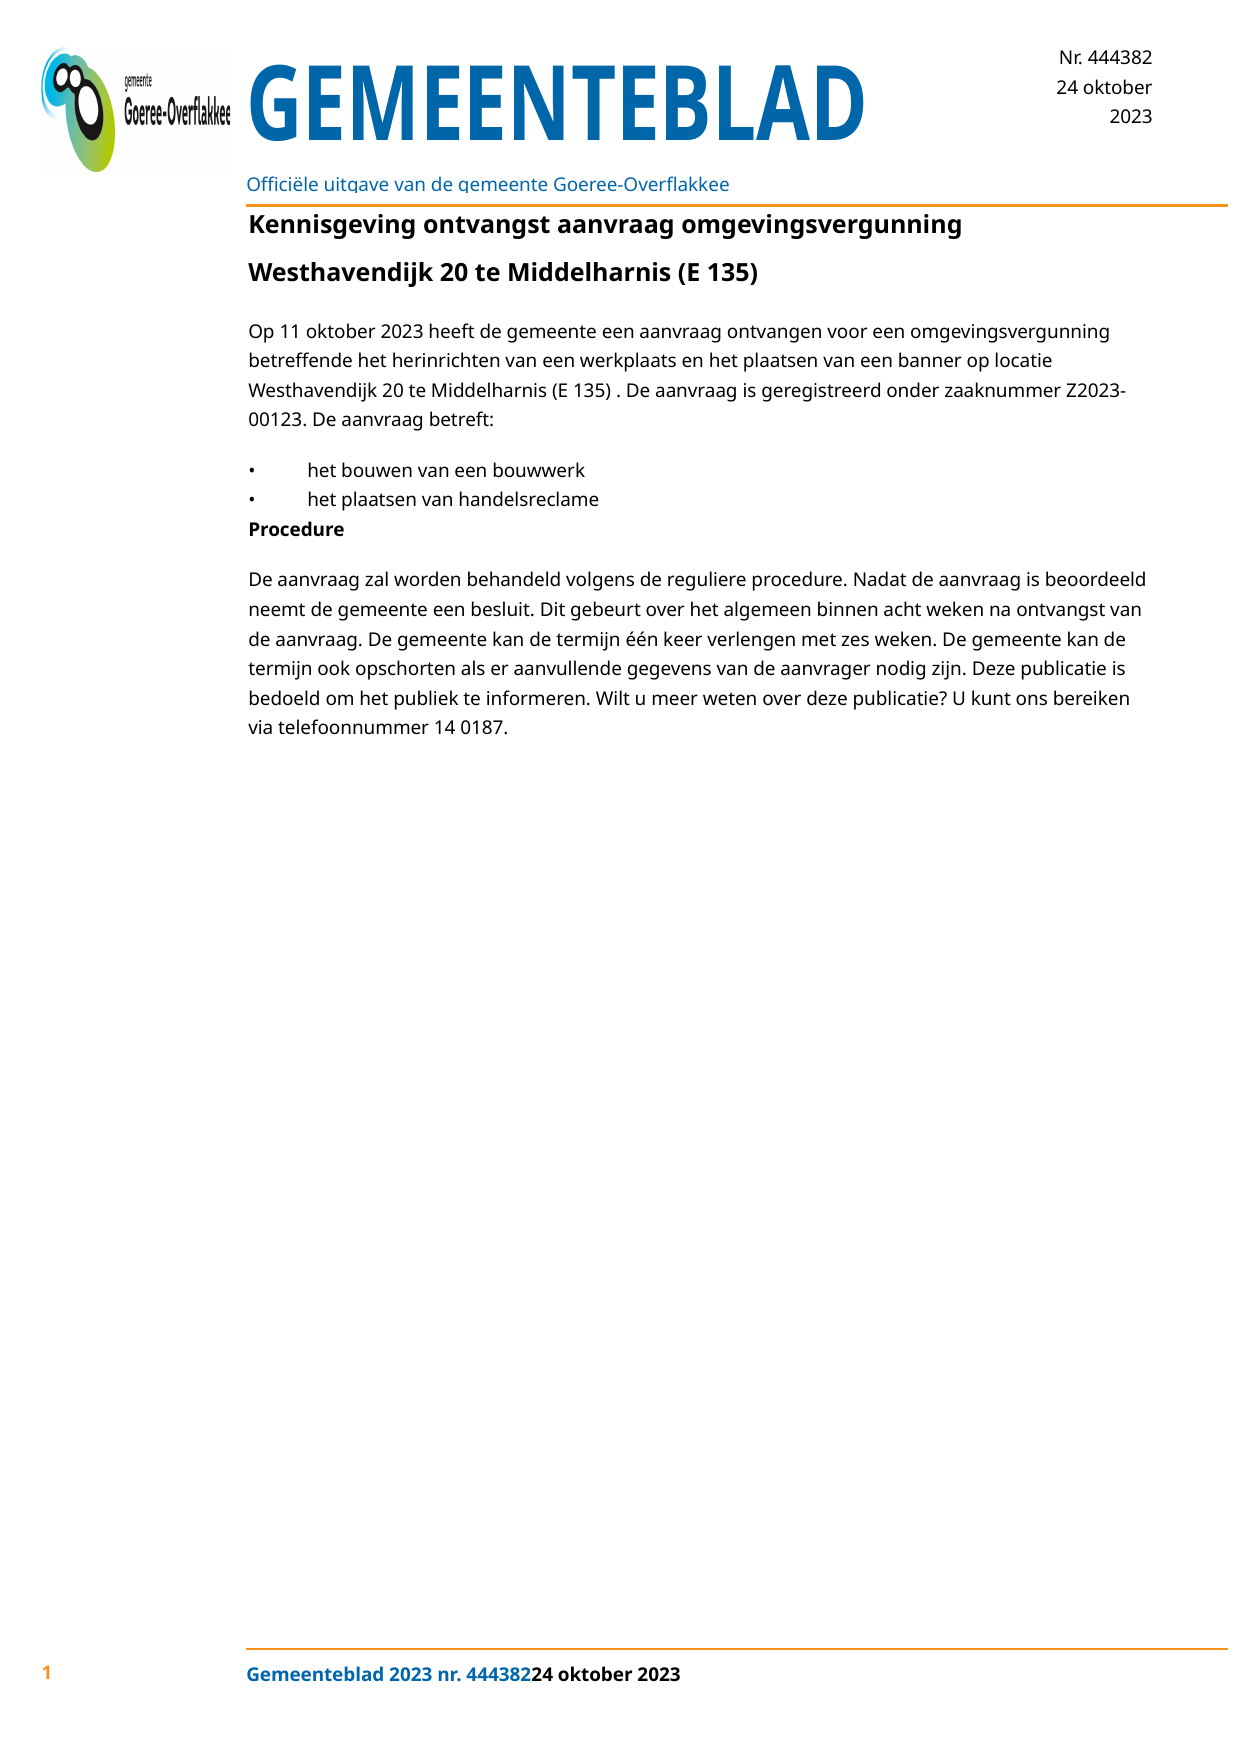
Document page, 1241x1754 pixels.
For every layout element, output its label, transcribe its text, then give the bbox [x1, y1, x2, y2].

list het plaatsen van handelsreclame [248, 487, 1152, 512]
text Kennisgeving ontvangst aanvraag omgevingsvergunning Westhavendijk 20 te Middelharnis (E 135) [248, 207, 1152, 288]
text De aanvraag zal worden behandeld volgens de reguliere procedure. Nadat de aanvraag is beoordeeld neemt de gemeente een besluit. Dit gebeurt over het algemeen binnen acht weken na ontvangst van de aanvraag. De gemeente kan de termijn één keer verlengen met zes weken. De gemeente kan de termijn ook opschorten als er aanvullende gegevens van de aanvrager nodig zijn. Deze publicatie is bedoeld om het publiek te informeren. Wilt u meer weten over deze publicatie? U kunt ons bereiken via telefoonnummer 14 0187. [248, 567, 1152, 740]
text Op 11 oktober 2023 heeft de gemeente een aanvraag ontvangen voor een omgevingsvergunning betreffende het herinrichten van een werkplaats en het plaatsen van een banner op locatie Westhavendijk 20 te Middelharnis (E 135) . De aanvraag is geregistreerd onder zaaknummer Z2023-00123. De aanvraag betreft: [248, 318, 1152, 432]
list het bouwen van een bouwwerk [248, 457, 1152, 483]
picture [41, 47, 231, 172]
text Procedure [248, 516, 1152, 542]
